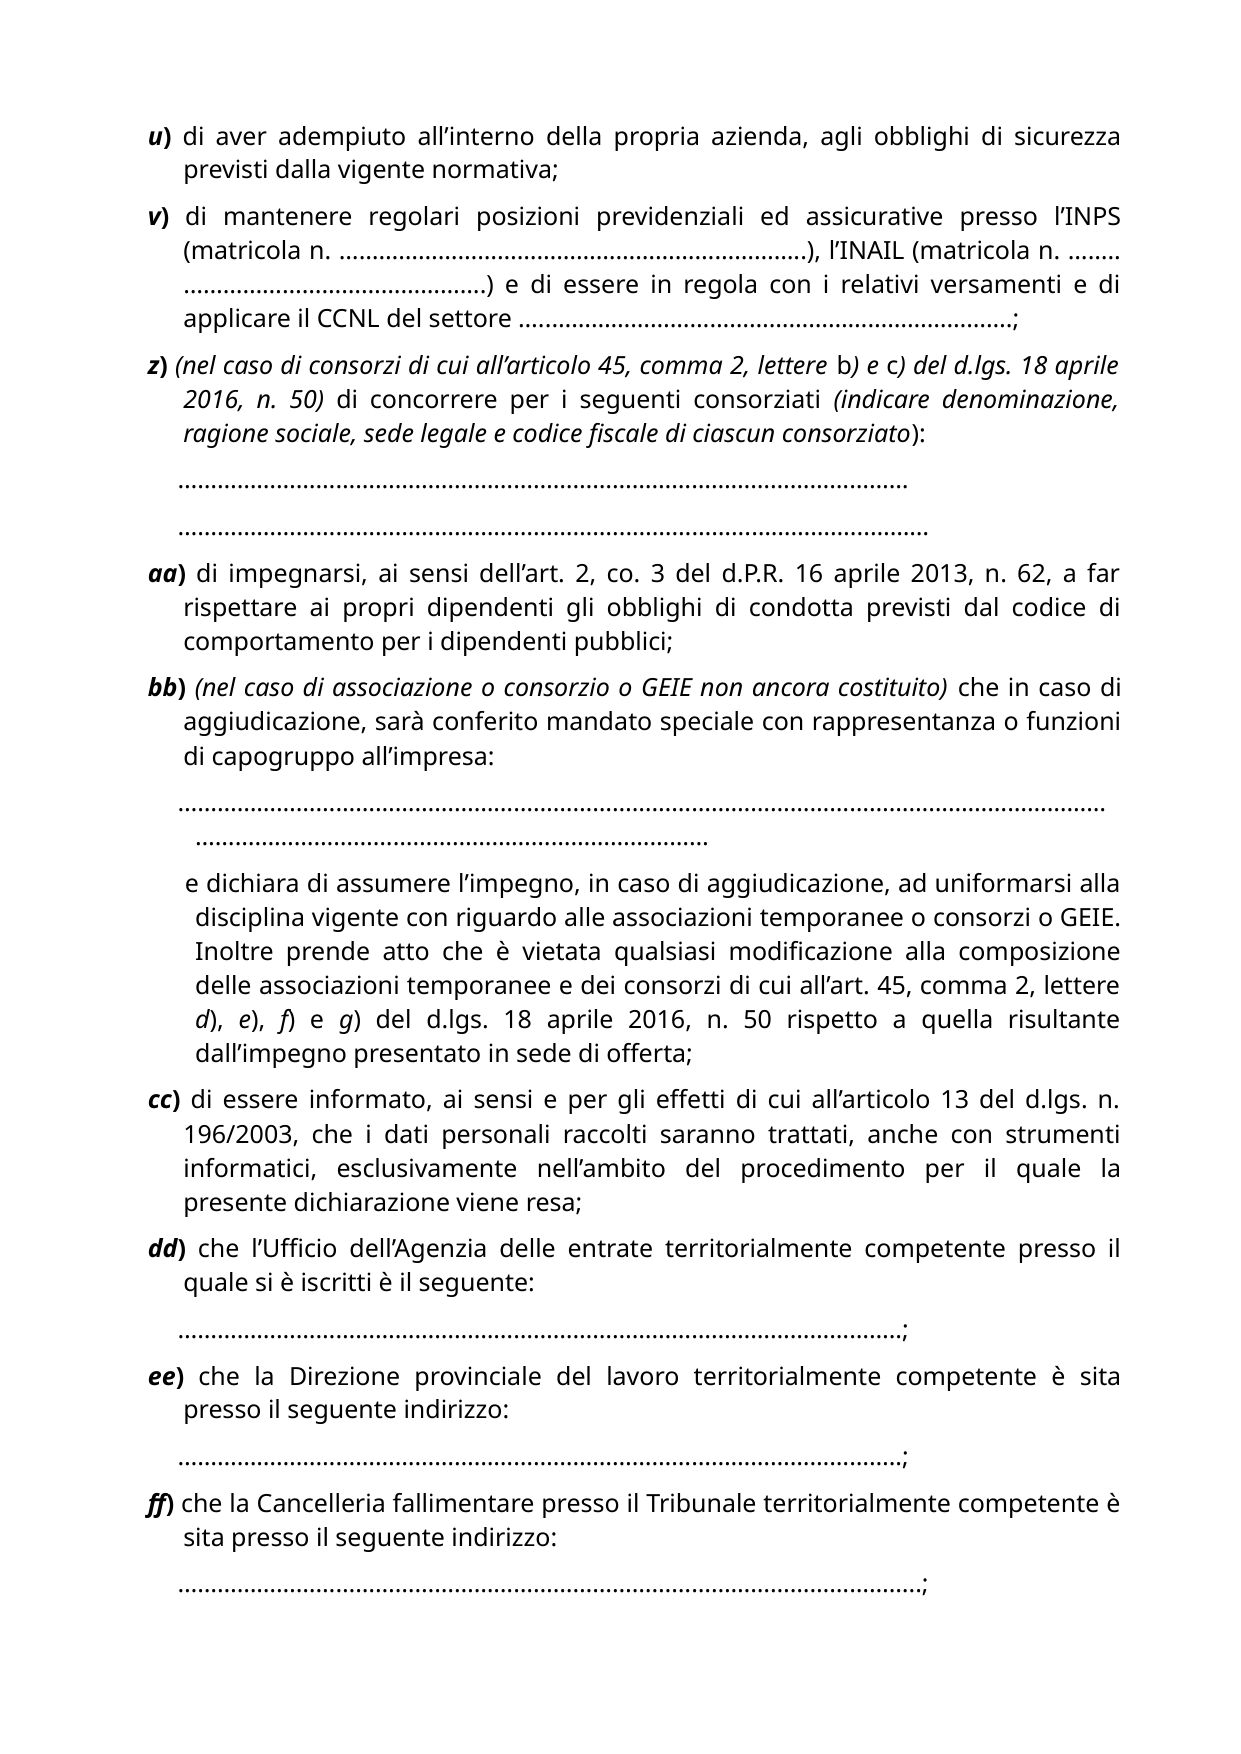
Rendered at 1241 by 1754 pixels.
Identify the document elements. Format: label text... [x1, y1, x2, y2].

text e dichiara di assumere l’impegno, in caso di aggiudicazione, ad uniformarsi alla disciplina vigente con riguardo alle associazioni temporanee o consorzi o GEIE. Inoltre prende atto che è vietata qualsiasi modificazione alla composizione delle associazioni temporanee e dei consorzi di cui all’art. 45, comma 2, lettere d), e), f) e g) del d.lgs. 18 aprile 2016, n. 50 rispetto a quella risultante dall’impegno presentato in sede di offerta; [177, 865, 1122, 1070]
text v) di mantenere regolari posizioni previdenziali ed assicurative presso l’INPS (matricola n. ……………………………………………………………..), l’INAIL (matricola n. …….. ……………………………………….) e di essere in regola con i relativi versamenti e di applicare il CCNL del settore …..…………………………………………………………….; [148, 199, 1122, 335]
text cc) di essere informato, ai sensi e per gli effetti di cui all’articolo 13 del d.lgs. n. 196/2003, che i dati personali raccolti saranno trattati, anche con strumenti informatici, esclusivamente nell’ambito del procedimento per il quale la presente dichiarazione viene resa; [148, 1082, 1122, 1218]
text bb) (nel caso di associazione o consorzio o GEIE non ancora costituito) che in caso di aggiudicazione, sarà conferito mandato speciale con rappresentanza o funzioni di capogruppo all’impresa: [148, 670, 1122, 772]
text ee) che la Direzione provinciale del lavoro territorialmente competente è sita presso il seguente indirizzo: [148, 1358, 1122, 1426]
text ………………………………………………………………………………………………………………………………………………………………………………………………… [177, 785, 1122, 853]
text aa) di impegnarsi, ai sensi dell’art. 2, co. 3 del d.P.R. 16 aprile 2013, n. 62, a far rispettare ai propri dipendenti gli obblighi di condotta previsti dal codice di comportamento per i dipendenti pubblici; [148, 555, 1122, 657]
text …………………………………………………………………………………………………..; [177, 1566, 1122, 1600]
text ………………………………………………………………………………………………..; [177, 1439, 1122, 1473]
text z) (nel caso di consorzi di cui all’articolo 45, comma 2, lettere b) e c) del d.lgs. 18 aprile 2016, n. 50) di concorrere per i seguenti consorziati (indicare denominazione, ragione sociale, sede legale e codice fiscale di ciascun consorziato): [148, 347, 1122, 450]
text dd) che l’Ufficio dell’Agenzia delle entrate territorialmente competente presso il quale si è iscritti è il seguente: [148, 1231, 1122, 1299]
text ff) che la Cancelleria fallimentare presso il Tribunale territorialmente competente è sita presso il seguente indirizzo: [148, 1485, 1122, 1553]
text …………………………………………………………...……………...……………...……… [177, 509, 1122, 543]
text ………………………………………………………………………………………………… [177, 462, 1122, 496]
text ………………………………………………………………………………………………..; [177, 1312, 1122, 1346]
text u) di aver adempiuto all’interno della propria azienda, agli obblighi di sicurezza previsti dalla vigente normativa; [148, 118, 1122, 186]
